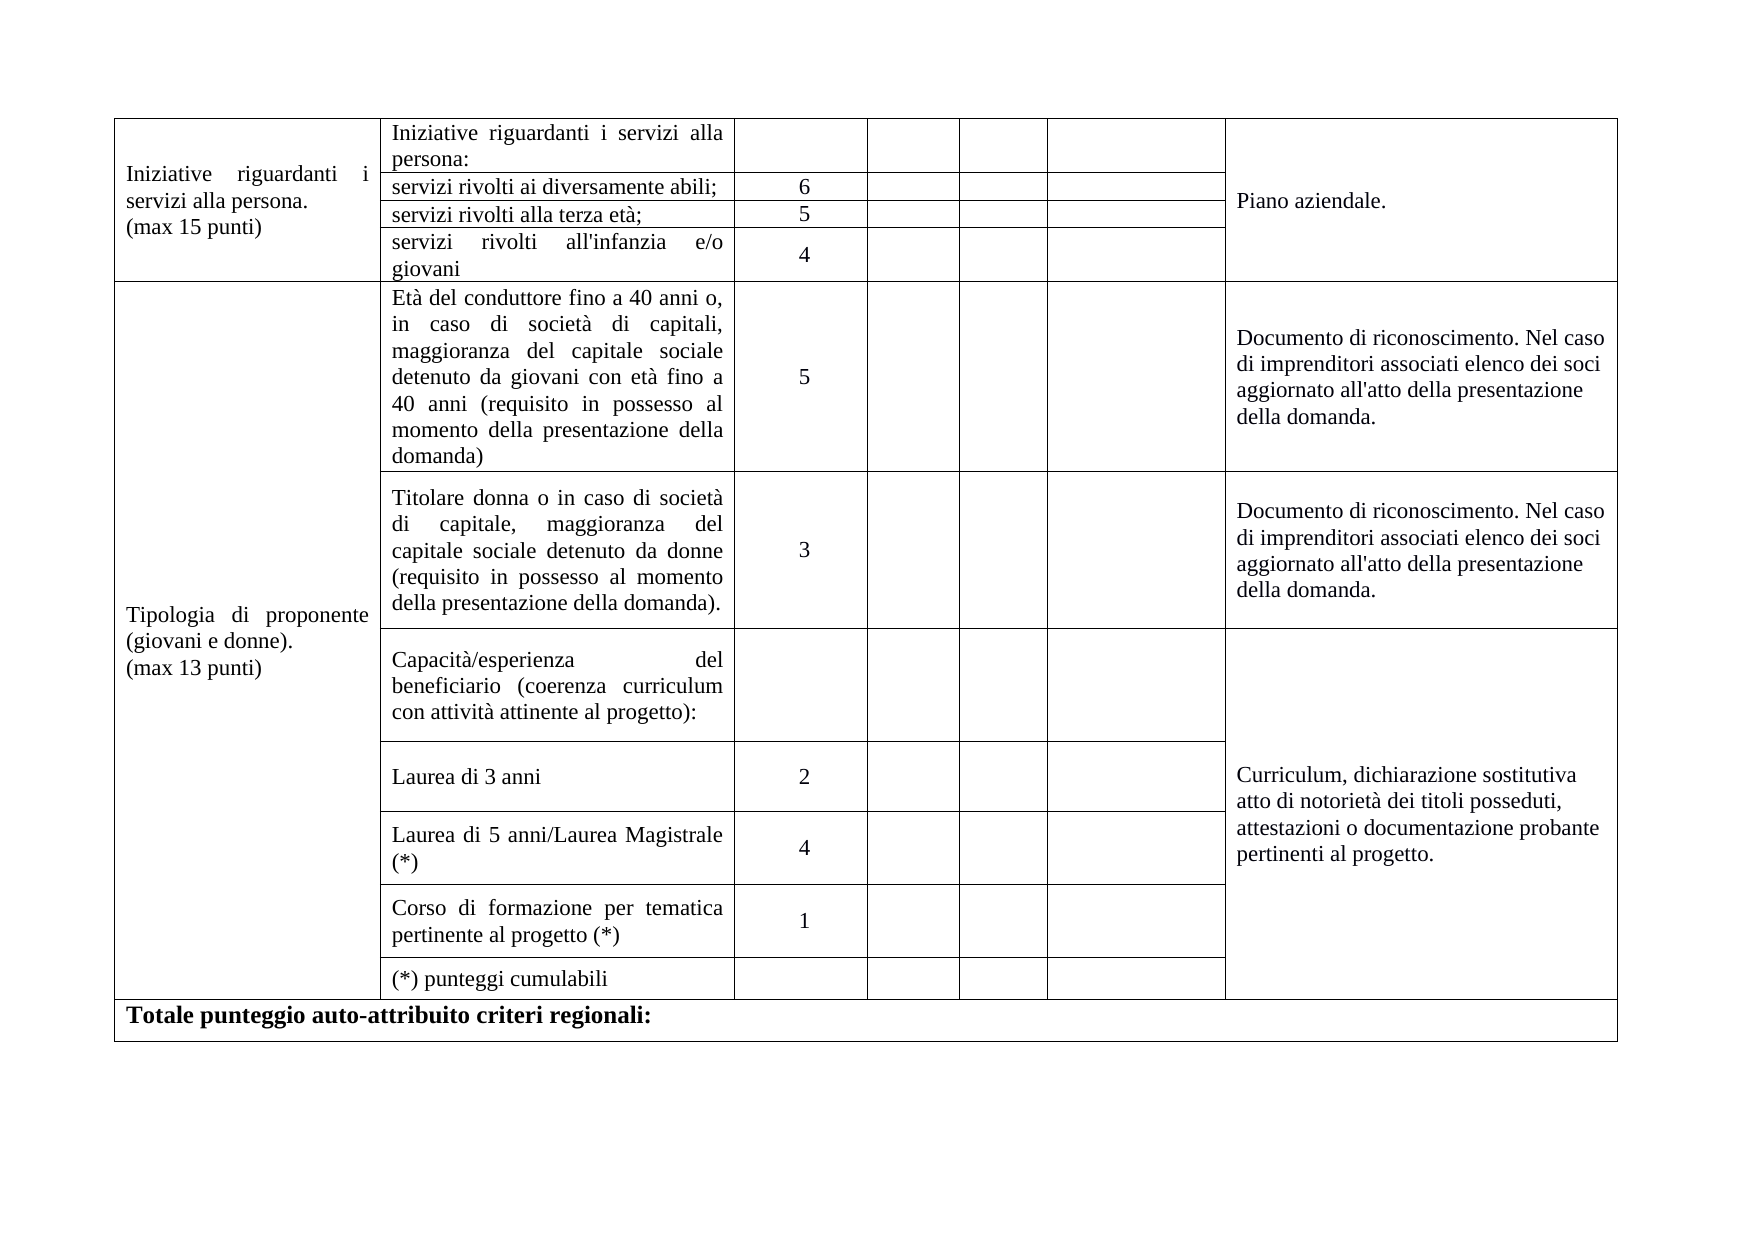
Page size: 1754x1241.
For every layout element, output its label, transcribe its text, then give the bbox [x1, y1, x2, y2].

table_cell Laurea di 3 anni [381, 742, 734, 811]
table_cell 5 [735, 201, 867, 227]
table_cell Titolare donna o in caso di società di capitale, maggioranza del capitale sociale detenuto da donne (requisito in possesso al momento della presentazione della domanda). [381, 472, 734, 628]
table_cell 4 [735, 812, 867, 883]
table_cell 6 [735, 173, 867, 199]
table_cell [1048, 958, 1225, 999]
table_cell servizi rivolti all'infanzia e/o giovani [381, 228, 734, 281]
table_cell [960, 282, 1047, 471]
table_cell Laurea di 5 anni/Laurea Magistrale (*) [381, 812, 734, 883]
table_cell [960, 629, 1047, 741]
table_cell [960, 958, 1047, 999]
table_cell Documento di riconoscimento. Nel caso di imprenditori associati elenco dei soci aggiornato all'atto della presentazione della domanda. [1226, 282, 1617, 471]
table_cell [1048, 201, 1225, 227]
table_cell [868, 201, 959, 227]
table_cell 4 [735, 228, 867, 281]
table_cell Totale punteggio auto-attribuito criteri regionali: [115, 1000, 1617, 1041]
table_cell (*) punteggi cumulabili [381, 958, 734, 999]
table_cell [735, 629, 867, 741]
table_cell [868, 629, 959, 741]
table_cell Piano aziendale. [1226, 119, 1617, 281]
table_cell Tipologia di proponente (giovani e donne). (max 13 punti) [115, 282, 380, 999]
table_cell Capacità/esperienza del beneficiario (coerenza curriculum con attività attinente al progetto): [381, 629, 734, 741]
table_cell [868, 119, 959, 172]
table_cell Iniziative riguardanti i servizi alla persona: [381, 119, 734, 172]
table_cell [735, 958, 867, 999]
table_cell [1048, 629, 1225, 741]
table_cell Curriculum, dichiarazione sostitutiva atto di notorietà dei titoli posseduti, attestazioni o documentazione probante pertinenti al progetto. [1226, 629, 1617, 999]
table_cell [1048, 742, 1225, 811]
table_cell [868, 173, 959, 199]
table_cell servizi rivolti alla terza età; [381, 201, 734, 227]
table_cell 3 [735, 472, 867, 628]
table_cell [1048, 228, 1225, 281]
table_cell Iniziative riguardanti i servizi alla persona. (max 15 punti) [115, 119, 380, 281]
table_cell [868, 812, 959, 883]
table_cell 1 [735, 885, 867, 957]
table_cell [868, 282, 959, 471]
table_cell [868, 958, 959, 999]
table_cell [1048, 472, 1225, 628]
table_cell [1048, 812, 1225, 883]
table_cell [1048, 119, 1225, 172]
table_cell [960, 119, 1047, 172]
table_cell [868, 228, 959, 281]
table_cell [1048, 885, 1225, 957]
table_cell [960, 201, 1047, 227]
table_cell [960, 742, 1047, 811]
table_cell servizi rivolti ai diversamente abili; [381, 173, 734, 199]
table_cell 5 [735, 282, 867, 471]
table_cell Documento di riconoscimento. Nel caso di imprenditori associati elenco dei soci aggiornato all'atto della presentazione della domanda. [1226, 472, 1617, 628]
table_cell 2 [735, 742, 867, 811]
table_cell [735, 119, 867, 172]
table_cell [960, 812, 1047, 883]
table_cell [1048, 282, 1225, 471]
table_cell [868, 742, 959, 811]
table_cell [1048, 173, 1225, 199]
table_cell [868, 885, 959, 957]
table_cell Corso di formazione per tematica pertinente al progetto (*) [381, 885, 734, 957]
table_cell [960, 885, 1047, 957]
table_cell [960, 472, 1047, 628]
table_cell [868, 472, 959, 628]
table_cell [960, 228, 1047, 281]
table_cell [960, 173, 1047, 199]
table_cell Età del conduttore fino a 40 anni o, in caso di società di capitali, maggioranza del capitale sociale detenuto da giovani con età fino a 40 anni (requisito in possesso al momento della presentazione della domanda) [381, 282, 734, 471]
